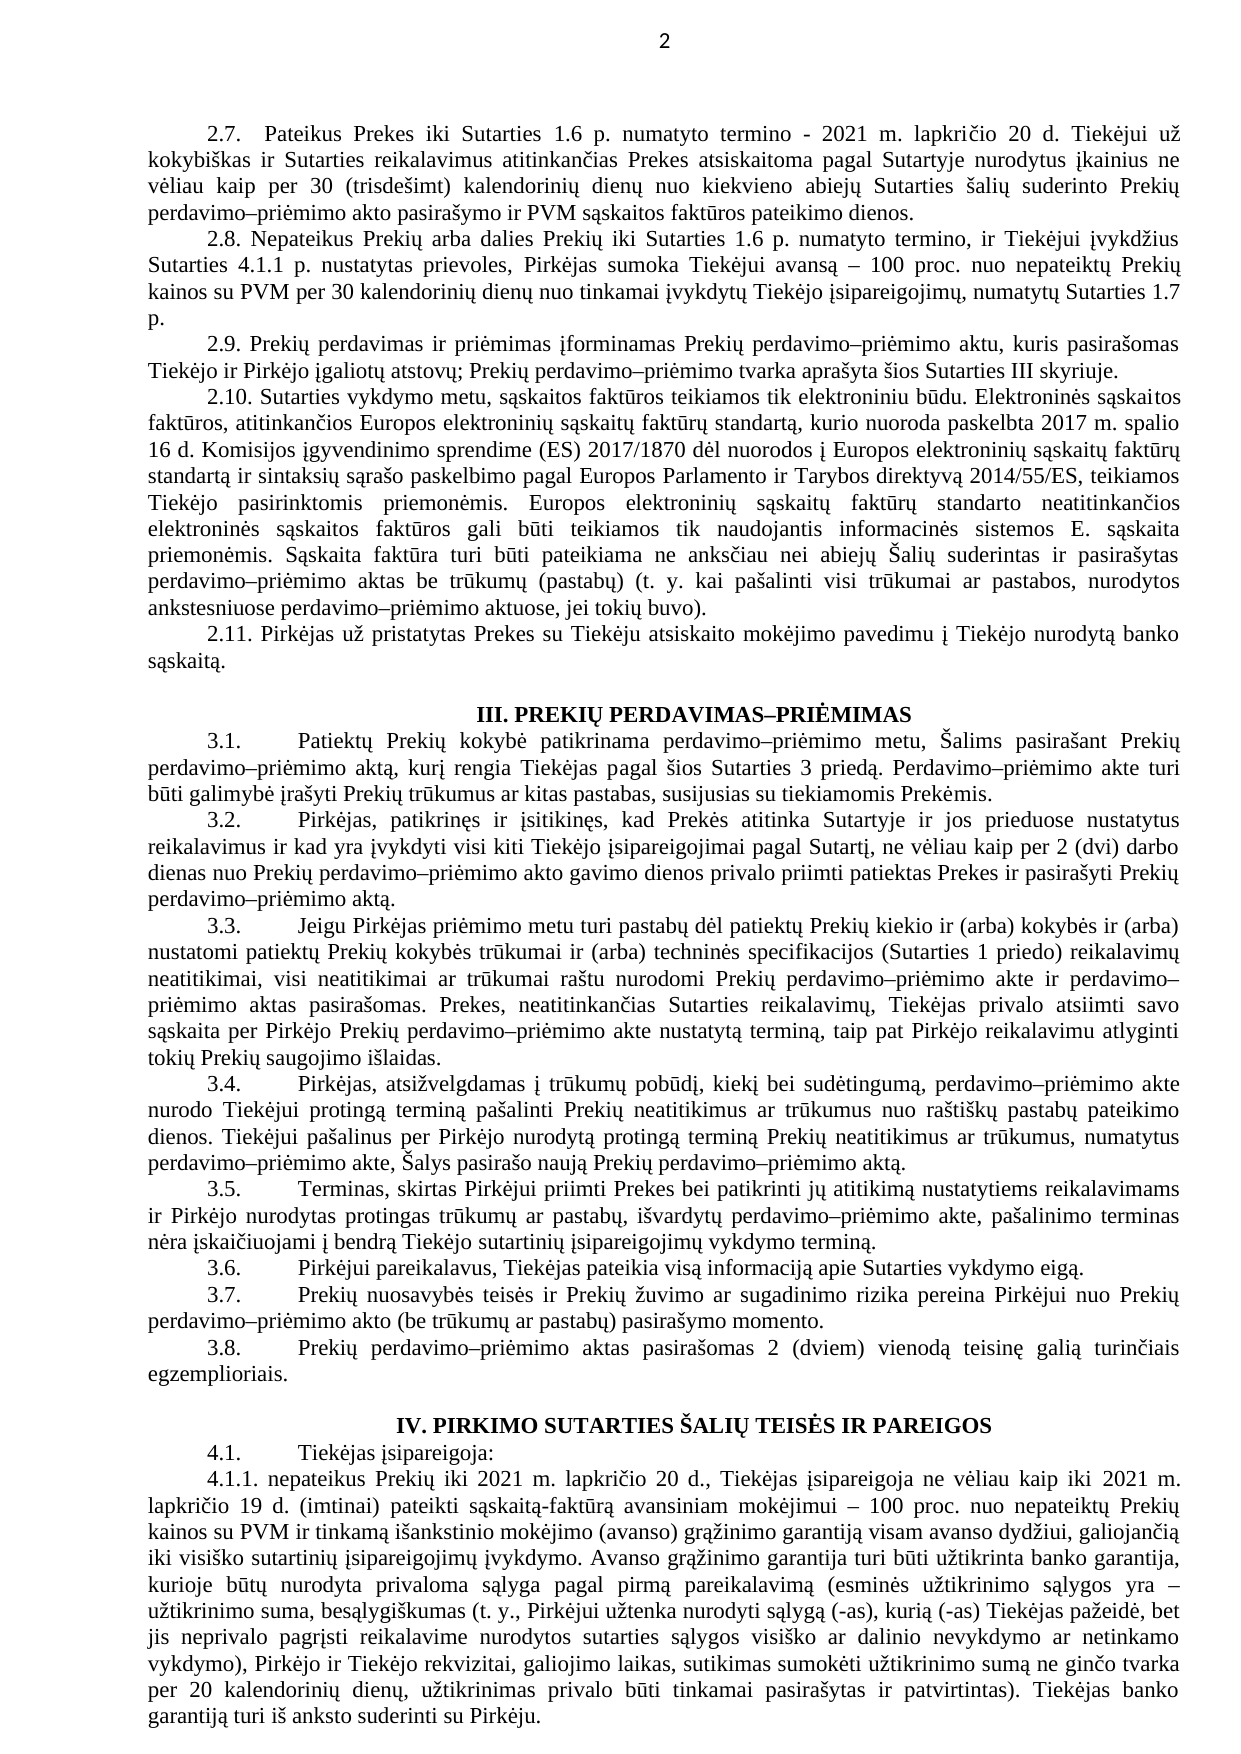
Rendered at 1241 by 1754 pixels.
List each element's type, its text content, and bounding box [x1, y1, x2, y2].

text 3.4. Pirkėjas, atsižvelgdamas į trūkumų pobūdį, kiekį bei sudėtingumą, perdavimo–priėmimo akte nurodo Tiekėjui protingą terminą pašalinti Prekių neatitikimus ar trūkumus nuo raštiškų pastabų pateikimo dienos. Tiekėjui pašalinus per Pirkėjo nurodytą protingą terminą Prekių neatitikimus ar trūkumus, numatytus perdavimo–priėmimo akte, Šalys pasirašo naują Prekių perdavimo–priėmimo aktą. [148, 1070, 1181, 1175]
text 3.7. Prekių nuosavybės teisės ir Prekių žuvimo ar sugadinimo rizika pereina Pirkėjui nuo Prekių perdavimo–priėmimo akto (be trūkumų ar pastabų) pasirašymo momento. [148, 1281, 1181, 1333]
text 3.2. Pirkėjas, patikrinęs ir įsitikinęs, kad Prekės atitinka Sutartyje ir jos prieduose nustatytus reikalavimus ir kad yra įvykdyti visi kiti Tiekėjo įsipareigojimai pagal Sutartį, ne vėliau kaip per 2 (dvi) darbo dienas nuo Prekių perdavimo–priėmimo akto gavimo dienos privalo priimti patiektas Prekes ir pasirašyti Prekių perdavimo–priėmimo aktą. [148, 806, 1181, 912]
text 4.1. Tiekėjas įsipareigoja: [148, 1439, 1181, 1465]
text 3.3. Jeigu Pirkėjas priėmimo metu turi pastabų dėl patiektų Prekių kiekio ir (arba) kokybės ir (arba) nustatomi patiektų Prekių kokybės trūkumai ir (arba) techninės specifikacijos (Sutarties 1 priedo) reikalavimų neatitikimai, visi neatitikimai ar trūkumai raštu nurodomi Prekių perdavimo–priėmimo akte ir perdavimo–priėmimo aktas pasirašomas. Prekes, neatitinkančias Sutarties reikalavimų, Tiekėjas privalo atsiimti savo sąskaita per Pirkėjo Prekių perdavimo–priėmimo akte nustatytą terminą, taip pat Pirkėjo reikalavimu atlyginti tokių Prekių saugojimo išlaidas. [148, 912, 1181, 1070]
text 3.6. Pirkėjui pareikalavus, Tiekėjas pateikia visą informaciją apie Sutarties vykdymo eigą. [148, 1254, 1181, 1281]
text 2.11. Pirkėjas už pristatytas Prekes su Tiekėju atsiskaito mokėjimo pavedimu į Tiekėjo nurodytą banko sąskaitą. [148, 620, 1181, 673]
text 2.10. Sutarties vykdymo metu, sąskaitos faktūros teikiamos tik elektroniniu būdu. Elektroninės sąskaitos faktūros, atitinkančios Europos elektroninių sąskaitų faktūrų standartą, kurio nuoroda paskelbta 2017 m. spalio 16 d. Komisijos įgyvendinimo sprendime (ES) 2017/1870 dėl nuorodos į Europos elektroninių sąskaitų faktūrų standartą ir sintaksių sąrašo paskelbimo pagal Europos Parlamento ir Tarybos direktyvą 2014/55/ES, teikiamos Tiekėjo pasirinktomis priemonėmis. Europos elektroninių sąskaitų faktūrų standarto neatitinkančios elektroninės sąskaitos faktūros gali būti teikiamos tik naudojantis informacinės sistemos E. sąskaita priemonėmis. Sąskaita faktūra turi būti pateikiama ne anksčiau nei abiejų Šalių suderintas ir pasirašytas perdavimo–priėmimo aktas be trūkumų (pastabų) (t. y. kai pašalinti visi trūkumai ar pastabos, nurodytos ankstesniuose perdavimo–priėmimo aktuose, jei tokių buvo). [148, 383, 1181, 620]
text 3.5. Terminas, skirtas Pirkėjui priimti Prekes bei patikrinti jų atitikimą nustatytiems reikalavimams ir Pirkėjo nurodytas protingas trūkumų ar pastabų, išvardytų perdavimo–priėmimo akte, pašalinimo terminas nėra įskaičiuojami į bendrą Tiekėjo sutartinių įsipareigojimų vykdymo terminą. [148, 1175, 1181, 1254]
text 2.9. Prekių perdavimas ir priėmimas įforminamas Prekių perdavimo–priėmimo aktu, kuris pasirašomas Tiekėjo ir Pirkėjo įgaliotų atstovų; Prekių perdavimo–priėmimo tvarka aprašyta šios Sutarties III skyriuje. [148, 330, 1181, 383]
text 3.8. Prekių perdavimo–priėmimo aktas pasirašomas 2 (dviem) vienodą teisinę galią turinčiais egzemplioriais. [148, 1333, 1181, 1386]
text 4.1.1. nepateikus Prekių iki 2021 m. lapkričio 20 d., Tiekėjas įsipareigoja ne vėliau kaip iki 2021 m. lapkričio 19 d. (imtinai) pateikti sąskaitą-faktūrą avansiniam mokėjimui – 100 proc. nuo nepateiktų Prekių kainos su PVM ir tinkamą išankstinio mokėjimo (avanso) grąžinimo garantiją visam avanso dydžiui, galiojančią iki visiško sutartinių įsipareigojimų įvykdymo. Avanso grąžinimo garantija turi būti užtikrinta banko garantija, kurioje būtų nurodyta privaloma sąlyga pagal pirmą pareikalavimą (esminės užtikrinimo sąlygos yra – užtikrinimo suma, besąlygiškumas (t. y., Pirkėjui užtenka nurodyti sąlygą (-as), kurią (-as) Tiekėjas pažeidė, bet jis neprivalo pagrįsti reikalavime nurodytos sutarties sąlygos visiško ar dalinio nevykdymo ar netinkamo vykdymo), Pirkėjo ir Tiekėjo rekvizitai, galiojimo laikas, sutikimas sumokėti užtikrinimo sumą ne ginčo tvarka per 20 kalendorinių dienų, užtikrinimas privalo būti tinkamai pasirašytas ir patvirtintas). Tiekėjas banko garantiją turi iš anksto suderinti su Pirkėju. [148, 1465, 1181, 1729]
text IV. PIRKIMO SUTARTIES ŠALIŲ TEISĖS IR PAREIGOS [148, 1413, 1181, 1439]
text 3.1. Patiektų Prekių kokybė patikrinama perdavimo–priėmimo metu, Šalims pasirašant Prekių perdavimo–priėmimo aktą, kurį rengia Tiekėjas pagal šios Sutarties 3 priedą. Perdavimo–priėmimo akte turi būti galimybė įrašyti Prekių trūkumus ar kitas pastabas, susijusias su tiekiamomis Prekėmis. [148, 727, 1181, 806]
text 2.7. Pateikus Prekes iki Sutarties 1.6 p. numatyto termino - 2021 m. lapkričio 20 d. Tiekėjui už kokybiškas ir Sutarties reikalavimus atitinkančias Prekes atsiskaitoma pagal Sutartyje nurodytus įkainius ne vėliau kaip per 30 (trisdešimt) kalendorinių dienų nuo kiekvieno abiejų Sutarties šalių suderinto Prekių perdavimo–priėmimo akto pasirašymo ir PVM sąskaitos faktūros pateikimo dienos. [148, 119, 1181, 225]
text III. PREKIŲ PERDAVIMAS–PRIĖMIMAS [148, 701, 1181, 727]
text 2.8. Nepateikus Prekių arba dalies Prekių iki Sutarties 1.6 p. numatyto termino, ir Tiekėjui įvykdžius Sutarties 4.1.1 p. nustatytas prievoles, Pirkėjas sumoka Tiekėjui avansą – 100 proc. nuo nepateiktų Prekių kainos su PVM per 30 kalendorinių dienų nuo tinkamai įvykdytų Tiekėjo įsipareigojimų, numatytų Sutarties 1.7 p. [148, 225, 1181, 330]
